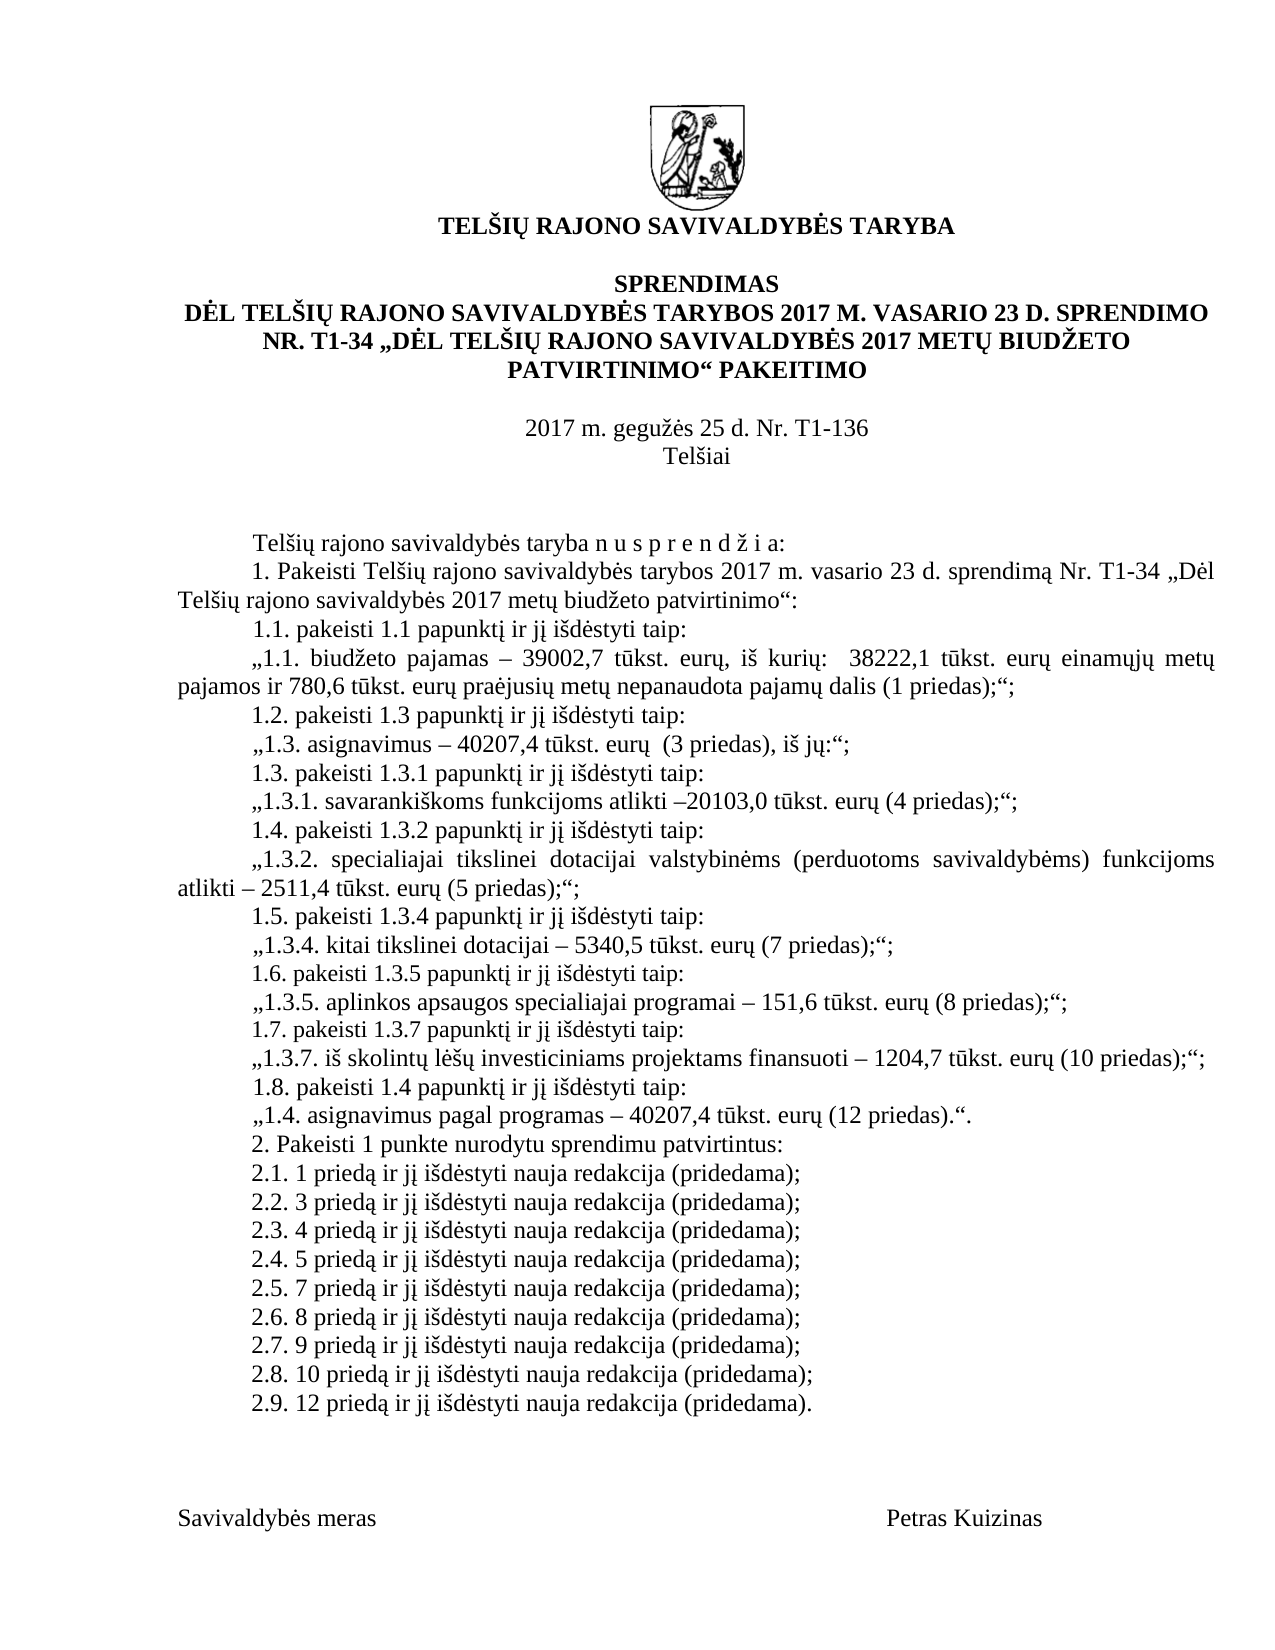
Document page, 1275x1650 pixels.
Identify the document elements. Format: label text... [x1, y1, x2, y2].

text „1.3.4. kitai tikslinei dotacijai – 5340,5 tūkst. eurų (7 priedas);“; [177, 930, 1216, 959]
text Telšiai [177, 441, 1216, 470]
text 1. Pakeisti Telšių rajono savivaldybės tarybos 2017 m. vasario 23 d. sprendimą Nr. T1-34 „Dėl Telšių rajono savivaldybės 2017 metų biudžeto patvirtinimo“: [177, 556, 1216, 614]
text 2.1. 1 priedą ir jį išdėstyti nauja redakcija (pridedama); [177, 1158, 1216, 1187]
text 2.8. 10 priedą ir jį išdėstyti nauja redakcija (pridedama); [177, 1359, 1216, 1388]
text „1.3.5. aplinkos apsaugos specialiajai programai – 151,6 tūkst. eurų (8 priedas);“; [177, 987, 1216, 1015]
text TELŠIŲ RAJONO SAVIVALDYBĖS TARYBA [177, 211, 1216, 240]
text 1.1. pakeisti 1.1 papunktį ir jį išdėstyti taip: [177, 614, 1216, 643]
text „1.3.2. specialiajai tikslinei dotacijai valstybinėms (perduotoms savivaldybėms) funkcijoms atlikti – 2511,4 tūkst. eurų (5 priedas);“; [177, 844, 1216, 901]
text Telšių rajono savivaldybės taryba nusprendžia: [177, 528, 1216, 556]
text 1.3. pakeisti 1.3.1 papunktį ir jį išdėstyti taip: [177, 758, 1216, 786]
text „1.3. asignavimus – 40207,4 tūkst. eurų (3 priedas), iš jų:“; [177, 729, 1216, 758]
text 2017 m. gegužės 25 d. Nr. T1-136 [177, 413, 1216, 441]
text „1.1. biudžeto pajamas – 39002,7 tūkst. eurų, iš kurių: 38222,1 tūkst. eurų einamųjų metų pajamos ir 780,6 tūkst. eurų praėjusių metų nepanaudota pajamų dalis (1 priedas);“; [177, 643, 1216, 700]
text „1.3.7. iš skolintų lėšų investiciniams projektams finansuoti – 1204,7 tūkst. eurų (10 priedas);“; [177, 1043, 1216, 1072]
text 1.6. pakeisti 1.3.5 papunktį ir jį išdėstyti taip: [177, 959, 1216, 987]
text 1.8. pakeisti 1.4 papunktį ir jį išdėstyti taip: [177, 1072, 1216, 1100]
text 2.7. 9 priedą ir jį išdėstyti nauja redakcija (pridedama); [177, 1330, 1216, 1359]
text 1.7. pakeisti 1.3.7 papunktį ir jį išdėstyti taip: [177, 1015, 1216, 1043]
text 1.5. pakeisti 1.3.4 papunktį ir jį išdėstyti taip: [177, 901, 1216, 930]
text 1.2. pakeisti 1.3 papunktį ir jį išdėstyti taip: [177, 700, 1216, 729]
text 2.5. 7 priedą ir jį išdėstyti nauja redakcija (pridedama); [177, 1273, 1216, 1302]
text 2.3. 4 priedą ir jį išdėstyti nauja redakcija (pridedama); [177, 1215, 1216, 1244]
text „1.4. asignavimus pagal programas – 40207,4 tūkst. eurų (12 priedas).“. [177, 1100, 1216, 1129]
text 2.2. 3 priedą ir jį išdėstyti nauja redakcija (pridedama); [177, 1187, 1216, 1215]
text Savivaldybės meras Petras Kuizinas [177, 1503, 1216, 1532]
text SPRENDIMAS [177, 269, 1216, 298]
text 2.9. 12 priedą ir jį išdėstyti nauja redakcija (pridedama). [177, 1388, 1216, 1417]
text 2.6. 8 priedą ir jį išdėstyti nauja redakcija (pridedama); [177, 1302, 1216, 1330]
text 2. Pakeisti 1 punkte nurodytu sprendimu patvirtintus: [177, 1129, 1216, 1158]
text 2.4. 5 priedą ir jį išdėstyti nauja redakcija (pridedama); [177, 1244, 1216, 1273]
text 1.4. pakeisti 1.3.2 papunktį ir jį išdėstyti taip: [177, 815, 1216, 844]
text „1.3.1. savarankiškoms funkcijoms atlikti –20103,0 tūkst. eurų (4 priedas);“; [177, 786, 1216, 815]
text DĖL TELŠIŲ RAJONO SAVIVALDYBĖS TARYBOS 2017 M. VASARIO 23 D. SPRENDIMO NR. T1-34 „DĖL TELŠIŲ RAJONO SAVIVALDYBĖS 2017 METŲ BIUDŽETO PATVIRTINIMO“ PAKEITIMO [177, 298, 1216, 384]
